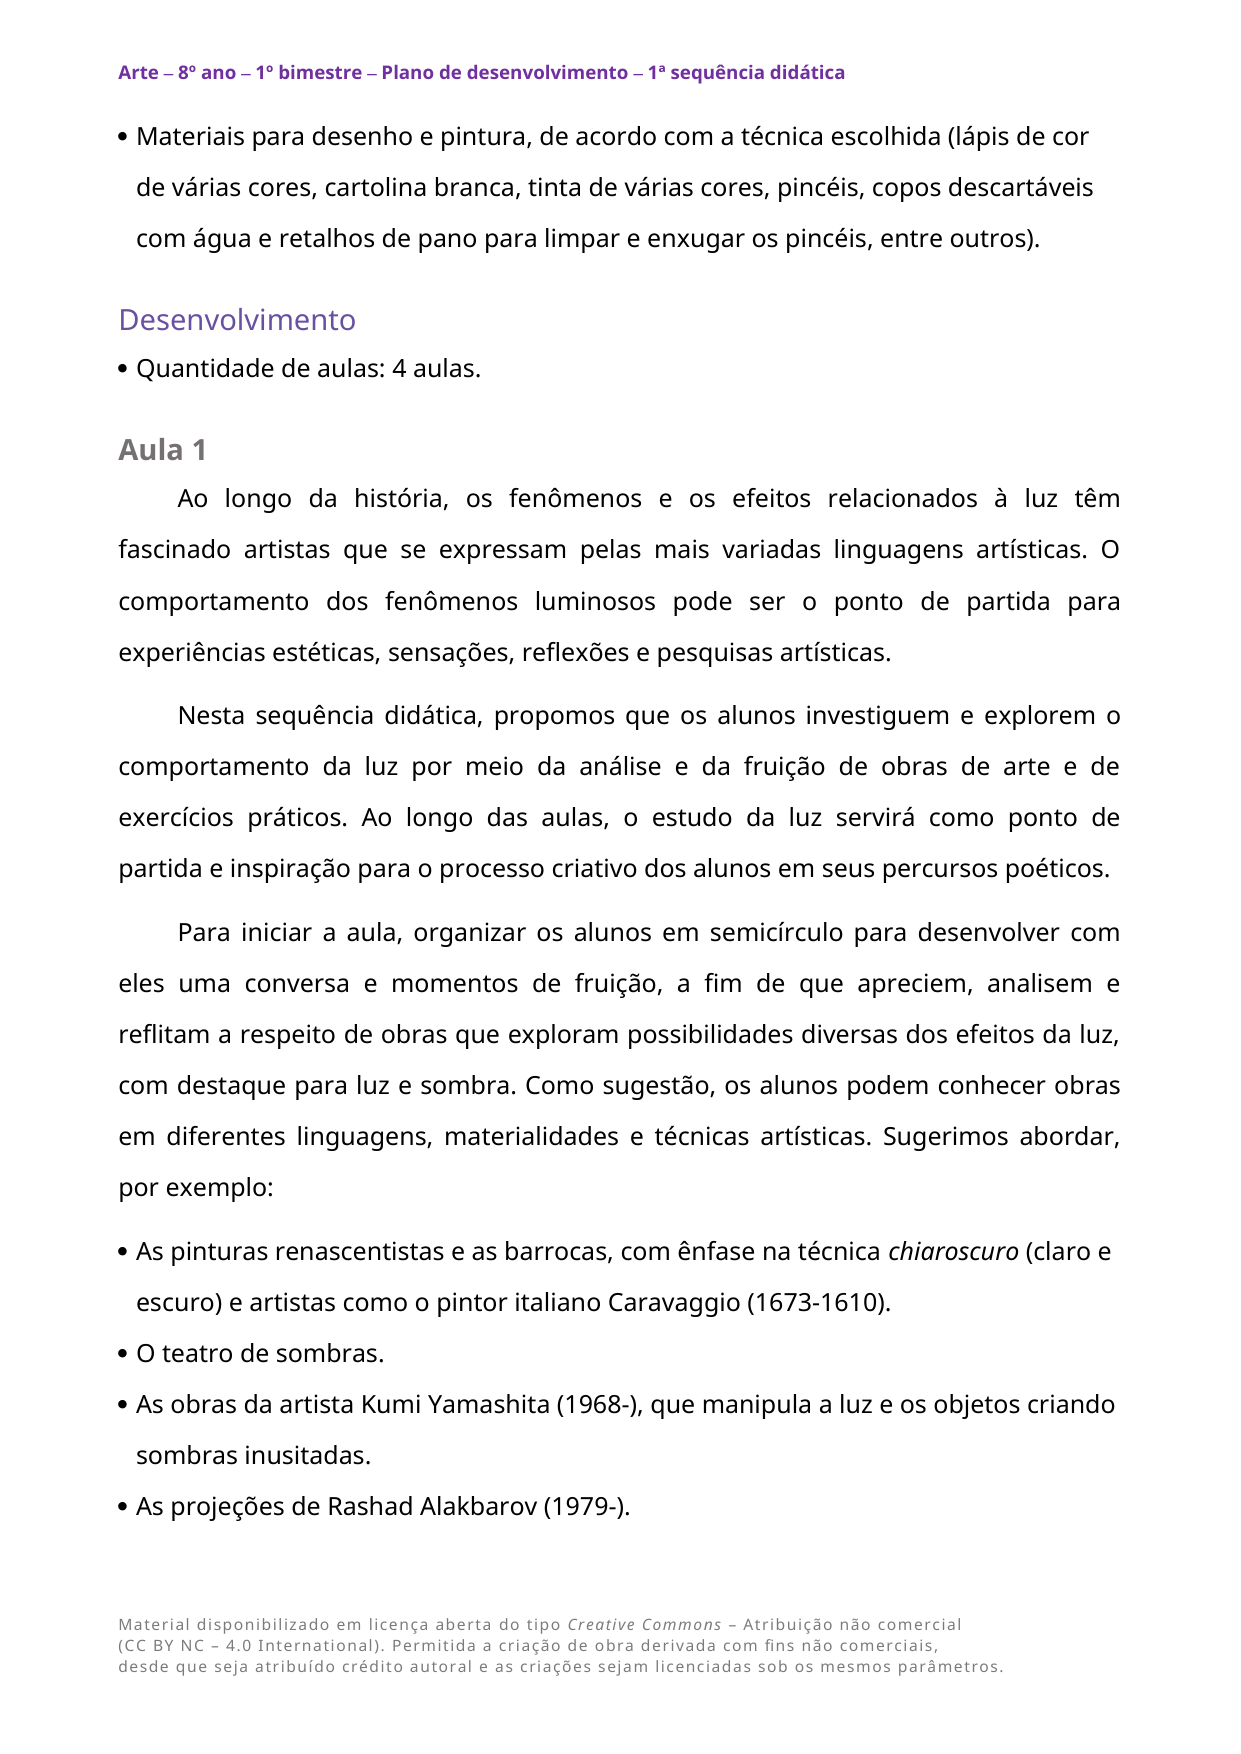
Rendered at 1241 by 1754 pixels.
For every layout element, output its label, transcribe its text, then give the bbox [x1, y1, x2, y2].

text Nesta sequência didática, propomos que os alunos investiguem e explorem o comportamento da luz por meio da análise e da fruição de obras de arte e de exercícios práticos. Ao longo das aulas, o estudo da luz servirá como ponto de partida e inspiração para o processo criativo dos alunos em seus percursos poéticos. [118, 698, 1122, 885]
subtitle Aula 1 [118, 427, 1122, 469]
list O teatro de sombras. [118, 1335, 1122, 1369]
list Quantidade de aulas: 4 aulas. [118, 351, 1122, 385]
text Para iniciar a aula, organizar os alunos em semicírculo para desenvolver com eles uma conversa e momentos de fruição, a fim de que apreciem, analisem e reflitam a respeito de obras que exploram possibilidades diversas dos efeitos da luz, com destaque para luz e sombra. Como sugestão, os alunos podem conhecer obras em diferentes linguagens, materialidades e técnicas artísticas. Sugerimos abordar, por exemplo: [118, 914, 1122, 1204]
list As projeções de Rashad Alakbarov (1979-). [118, 1488, 1122, 1522]
list Materiais para desenho e pintura, de acordo com a técnica escolhida (lápis de cor de várias cores, cartolina branca, tinta de várias cores, pincéis, copos descartáveis com água e retalhos de pano para limpar e enxugar os pincéis, entre outros). [118, 119, 1122, 255]
subtitle Desenvolvimento [118, 297, 1122, 338]
list As pinturas renascentistas e as barrocas, com ênfase na técnica chiaroscuro (claro e escuro) e artistas como o pintor italiano Caravaggio (1673-1610). [118, 1233, 1122, 1318]
list As obras da artista Kumi Yamashita (1968-), que manipula a luz e os objetos criando sombras inusitadas. [118, 1386, 1122, 1471]
text Ao longo da história, os fenômenos e os efeitos relacionados à luz têm fascinado artistas que se expressam pelas mais variadas linguagens artísticas. O comportamento dos fenômenos luminosos pode ser o ponto de partida para experiências estéticas, sensações, reflexões e pesquisas artísticas. [118, 481, 1122, 668]
